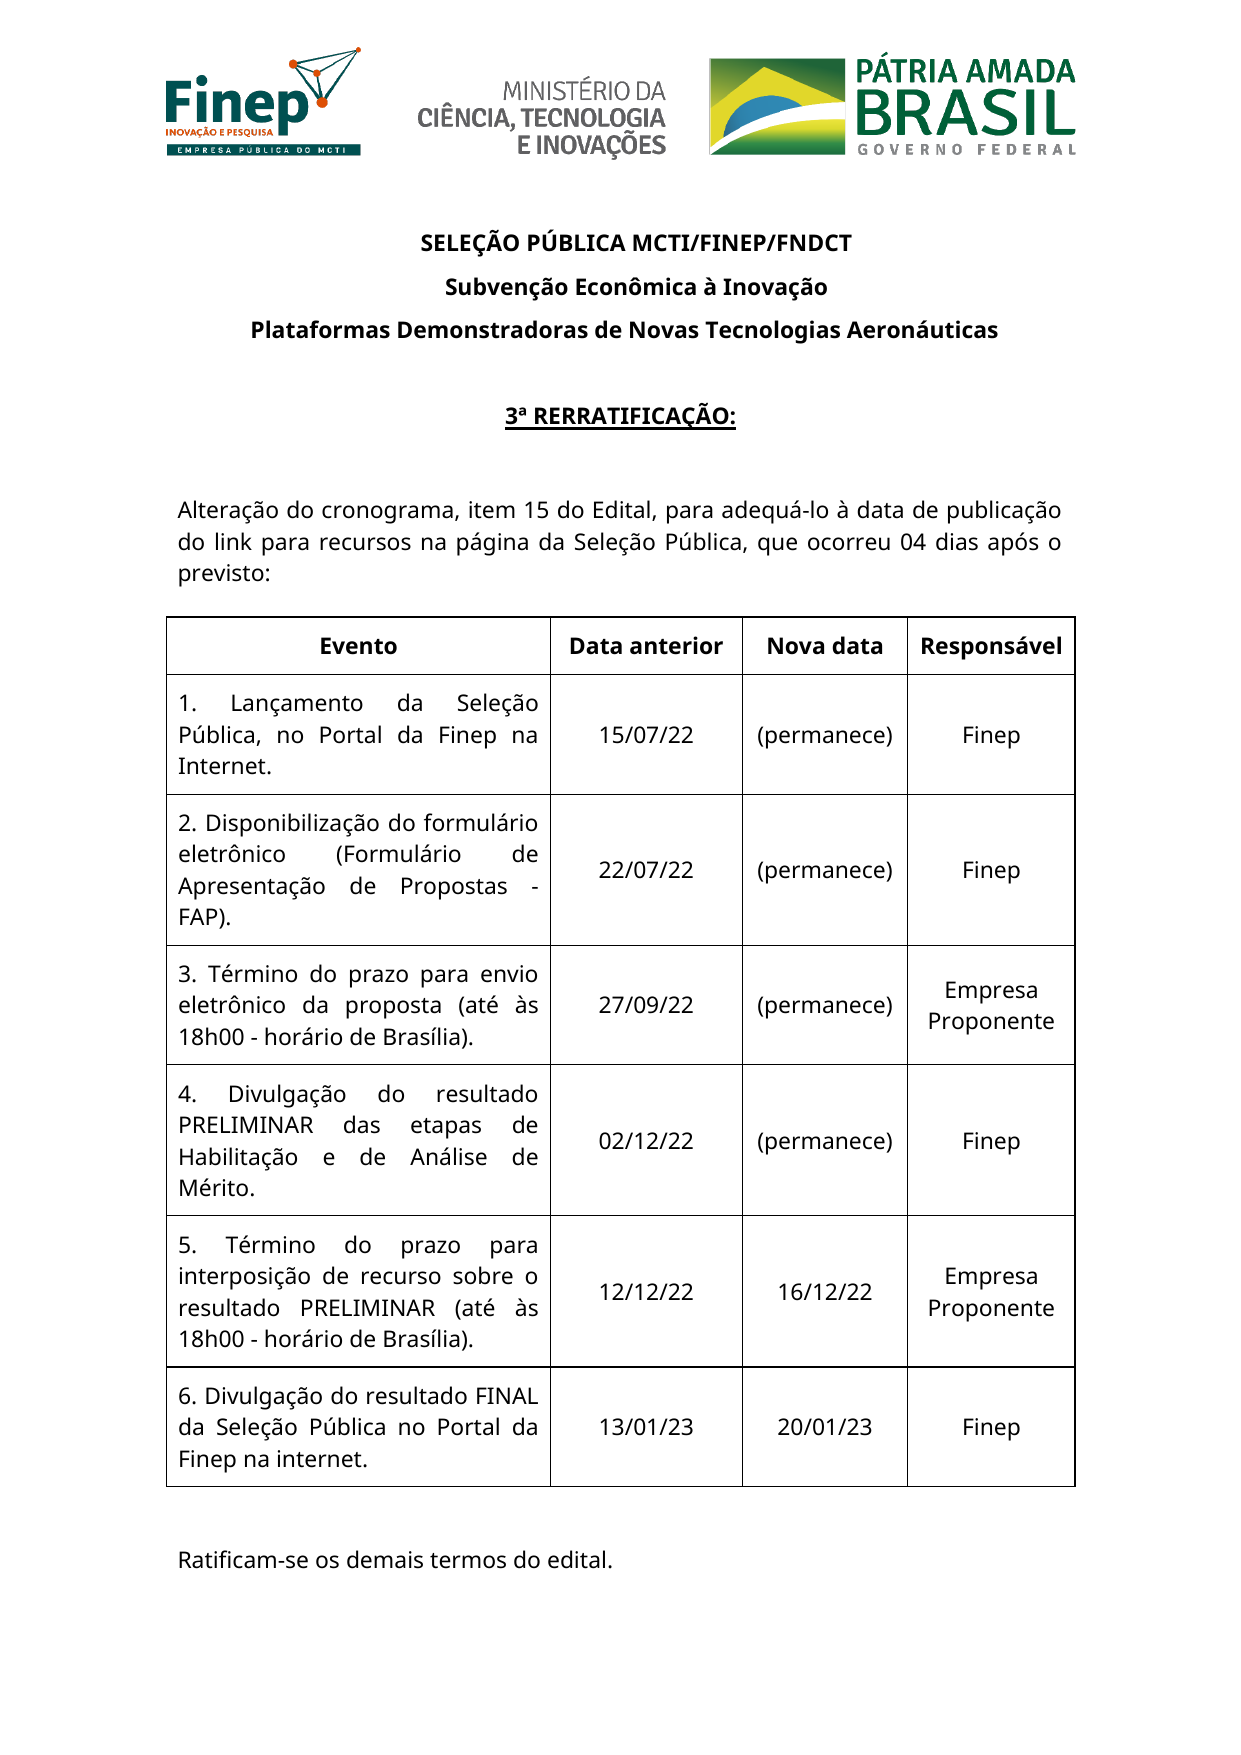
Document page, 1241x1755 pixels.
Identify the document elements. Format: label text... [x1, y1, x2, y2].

table_cell 15/07/22 [551, 675, 742, 793]
table_cell 2. Disponibilização do formulário eletrônico (Formulário de Apresentação de Propostas - FAP). [167, 795, 550, 944]
table_cell (permanece) [743, 675, 907, 793]
table_header Responsável [908, 618, 1074, 674]
table_cell 16/12/22 [743, 1216, 907, 1366]
table_cell 22/07/22 [551, 795, 742, 944]
table_cell 6. Divulgação do resultado FINAL da Seleção Pública no Portal da Finep na internet. [167, 1368, 550, 1486]
table_cell 1. Lançamento da Seleção Pública, no Portal da Finep na Internet. [167, 675, 550, 793]
table_cell Empresa Proponente [908, 1216, 1074, 1366]
table_cell 27/09/22 [551, 946, 742, 1064]
text Ratificam-se os demais termos do edital. [177, 1544, 1076, 1576]
text Alteração do cronograma, item 15 do Edital, para adequá-lo à data de publicação do link para recursos na página da Seleção Pública, que ocorreu 04 dias após o previsto: [177, 494, 1064, 588]
text 3ª RERRATIFICAÇÃO: [361, 400, 880, 431]
table_cell 5. Término do prazo para interposição de recurso sobre o resultado PRELIMINAR (até às 18h00 - horário de Brasília). [167, 1216, 550, 1366]
table_header Data anterior [551, 618, 742, 674]
table_cell Finep [908, 1368, 1074, 1486]
table_cell 02/12/22 [551, 1065, 742, 1215]
text Plataformas Demonstradoras de Novas Tecnologias Aeronáuticas [167, 314, 1082, 345]
table_cell 4. Divulgação do resultado PRELIMINAR das etapas de Habilitação e de Análise de Mérito. [167, 1065, 550, 1215]
text SELEÇÃO PÚBLICA MCTI/FINEP/FNDCT [314, 227, 964, 258]
text Subvenção Econômica à Inovação [314, 271, 964, 302]
table_cell (permanece) [743, 946, 907, 1064]
table_cell Empresa Proponente [908, 946, 1074, 1064]
table_cell 13/01/23 [551, 1368, 742, 1486]
table_cell 3. Término do prazo para envio eletrônico da proposta (até às 18h00 - horário de Brasília). [167, 946, 550, 1064]
table_header Evento [167, 618, 550, 674]
table_header Nova data [743, 618, 907, 674]
table_cell Finep [908, 1065, 1074, 1215]
table_cell Finep [908, 675, 1074, 793]
table_cell (permanece) [743, 795, 907, 944]
table_cell Finep [908, 795, 1074, 944]
table_cell 12/12/22 [551, 1216, 742, 1366]
table_cell 20/01/23 [743, 1368, 907, 1486]
table_cell (permanece) [743, 1065, 907, 1215]
